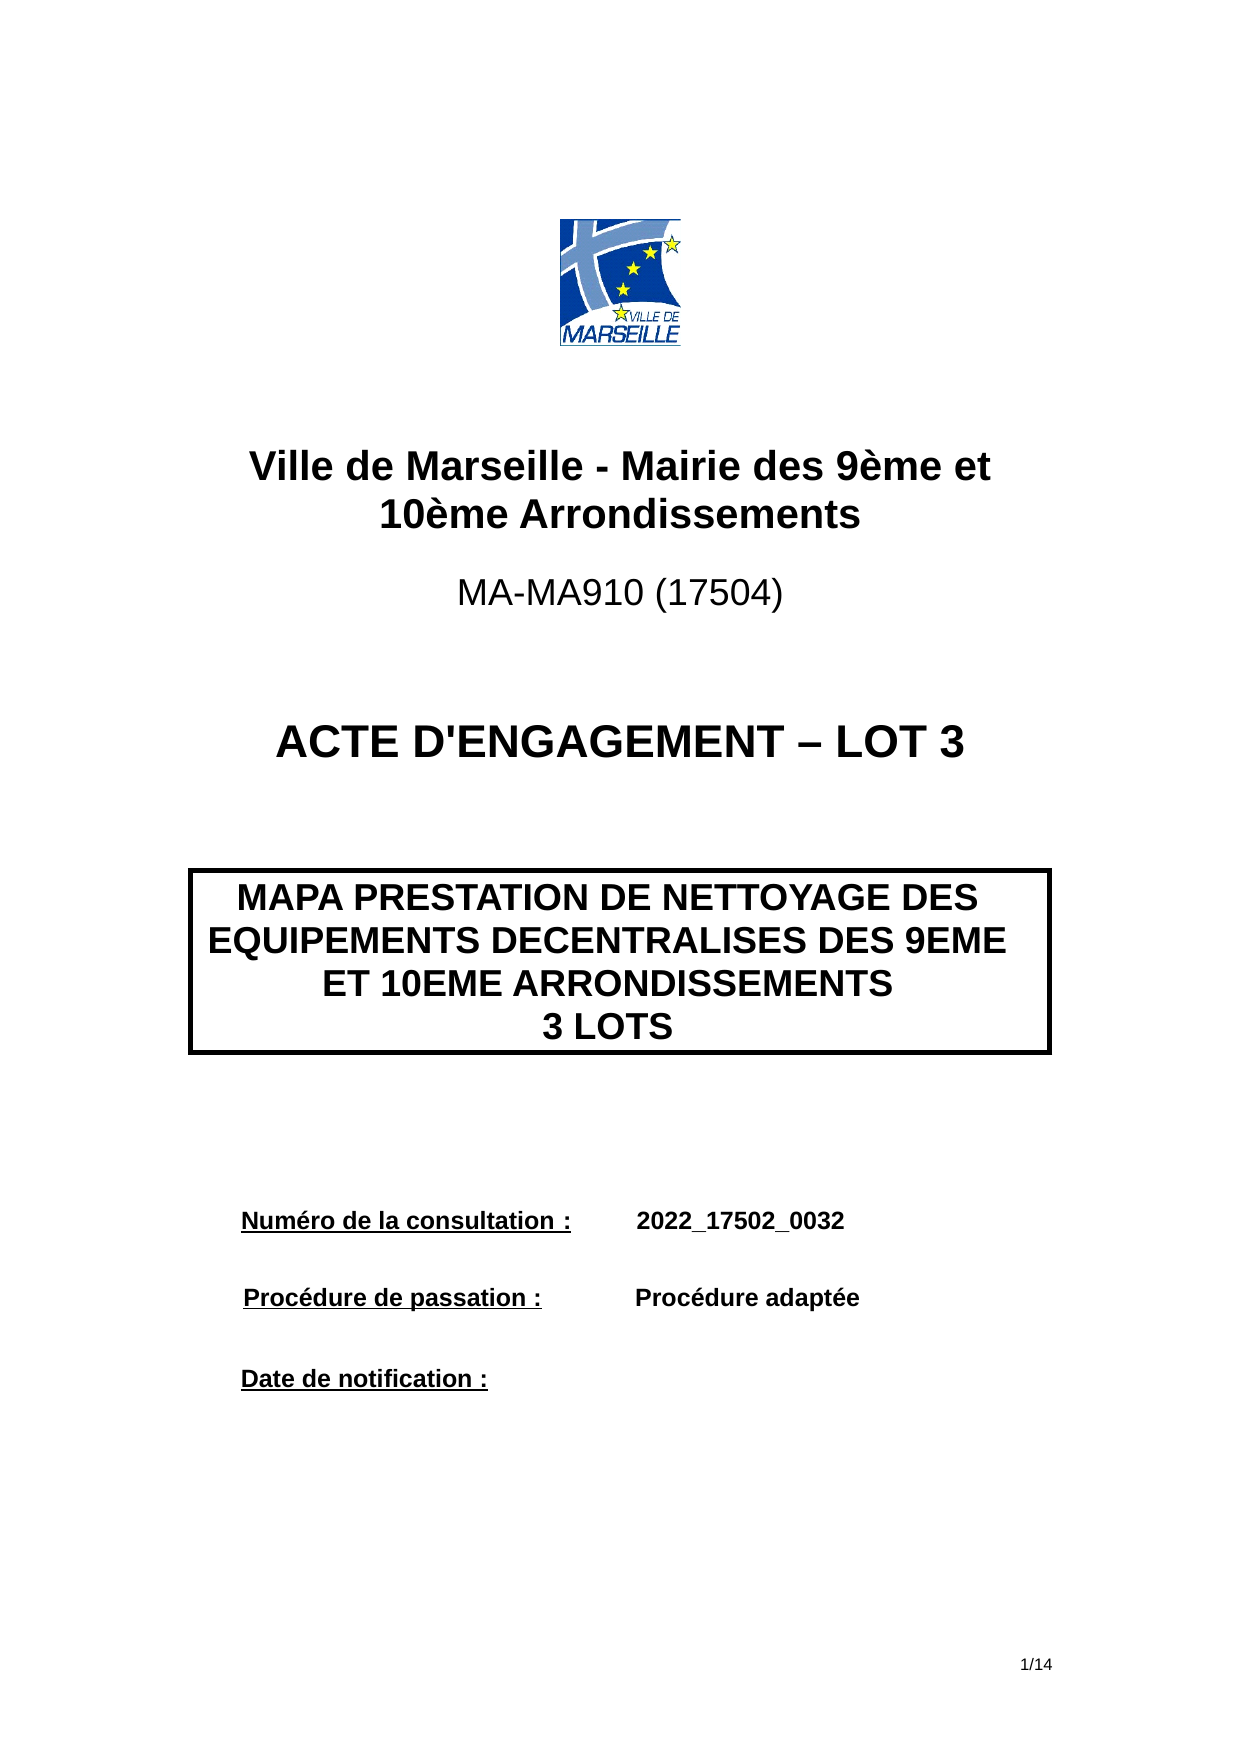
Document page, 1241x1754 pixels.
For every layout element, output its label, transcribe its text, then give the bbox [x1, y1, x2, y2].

text Procédure de passation : Procédure adaptée [243, 1283, 1052, 1312]
text Numéro de la consultation : 2022_17502_0032 [241, 1206, 1052, 1235]
text 3 LOTS [193, 997, 1047, 1050]
text MAPA PRESTATION DE NETTOYAGE DES EQUIPEMENTS DECENTRALISES DES 9EME ET 10EME ARRONDISSEMENTS [193, 873, 1047, 997]
text Ville de Marseille - Mairie des 9ème et 10ème Arrondissements [188, 441, 1052, 537]
text ACTE D'ENGAGEMENT – LOT 3 [188, 714, 1052, 767]
text Date de notification : [241, 1364, 1052, 1393]
text MA-MA910 (17504) [188, 570, 1052, 613]
